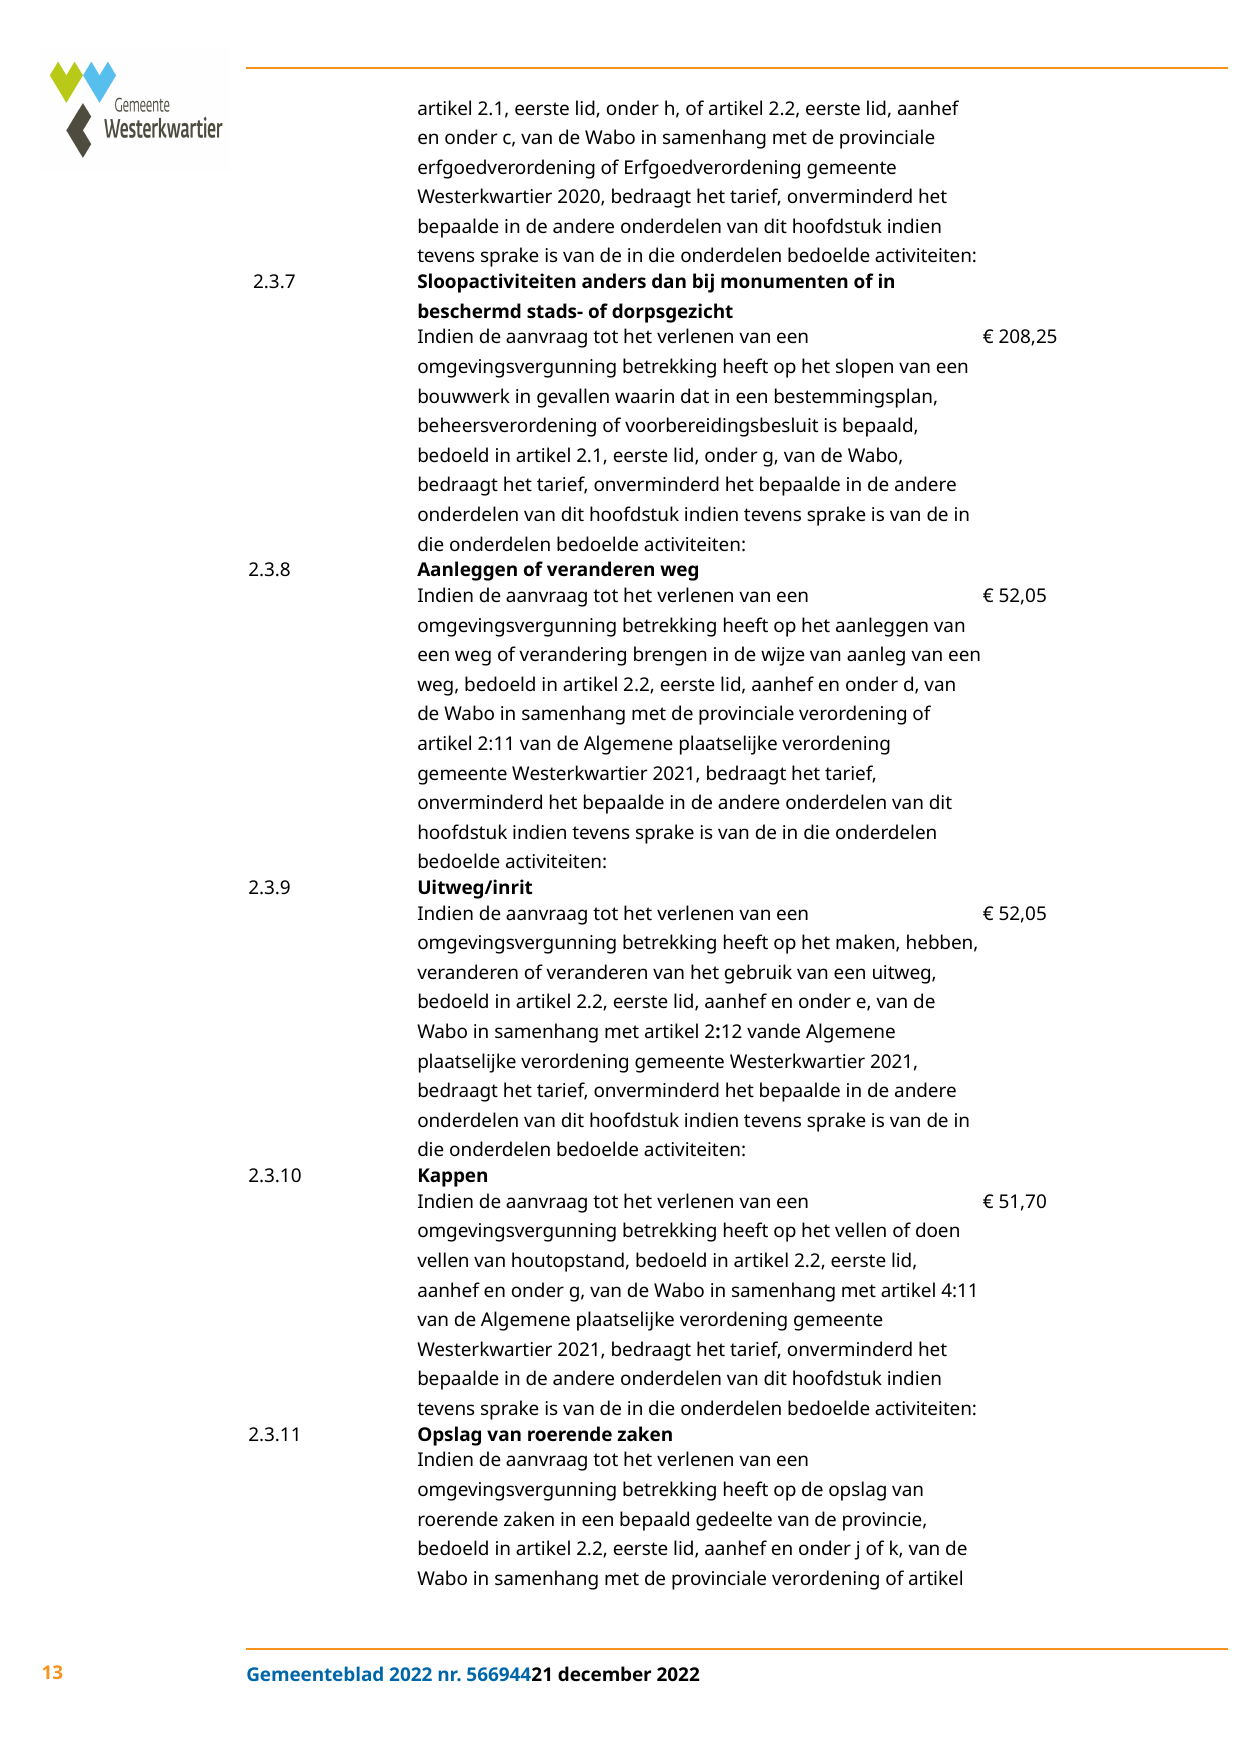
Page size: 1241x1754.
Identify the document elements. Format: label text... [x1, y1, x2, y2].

table_cell Kappen [417, 1163, 983, 1188]
table_cell [983, 557, 1152, 582]
table_cell Sloopactiviteiten anders dan bij monumenten of in beschermd stads- of dorpsgezicht [417, 269, 983, 324]
table_cell [983, 1163, 1152, 1188]
table_cell [248, 900, 417, 1162]
table_cell Indien de aanvraag tot het verlenen van een omgevingsvergunning betrekking heeft op het maken, hebben, veranderen of veranderen van het gebruik van een uitweg, bedoeld in artikel 2.2, eerste lid, aanhef en onder e, van de Wabo in samenhang met artikel 2:12 vande Algemene plaatselijke verordening gemeente Westerkwartier 2021, bedraagt het tarief, onverminderd het bepaalde in de andere onderdelen van dit hoofdstuk indien tevens sprake is van de in die onderdelen bedoelde activiteiten: [417, 900, 983, 1162]
table_cell [983, 874, 1152, 900]
table_cell 2.3.10 [248, 1163, 417, 1188]
table_cell artikel 2.1, eerste lid, onder h, of artikel 2.2, eerste lid, aanhef en onder c, van de Wabo in samenhang met de provinciale erfgoedverordening of Erfgoedverordening gemeente Westerkwartier 2020, bedraagt het tarief, onverminderd het bepaalde in de andere onderdelen van dit hoofdstuk indien tevens sprake is van de in die onderdelen bedoelde activiteiten: [417, 95, 983, 268]
table_cell Indien de aanvraag tot het verlenen van een omgevingsvergunning betrekking heeft op het slopen van een bouwwerk in gevallen waarin dat in een bestemmingsplan, beheersverordening of voorbereidingsbesluit is bepaald, bedoeld in artikel 2.1, eerste lid, onder g, van de Wabo, bedraagt het tarief, onverminderd het bepaalde in de andere onderdelen van dit hoofdstuk indien tevens sprake is van de in die onderdelen bedoelde activiteiten: [417, 324, 983, 557]
table_cell [248, 1188, 417, 1421]
table_cell [983, 95, 1152, 268]
table_cell Aanleggen of veranderen weg [417, 557, 983, 582]
table_cell 2.3.11 [248, 1421, 417, 1447]
table_cell [248, 582, 417, 874]
table_cell Indien de aanvraag tot het verlenen van een omgevingsvergunning betrekking heeft op het vellen of doen vellen van houtopstand, bedoeld in artikel 2.2, eerste lid, aanhef en onder g, van de Wabo in samenhang met artikel 4:11 van de Algemene plaatselijke verordening gemeente Westerkwartier 2021, bedraagt het tarief, onverminderd het bepaalde in de andere onderdelen van dit hoofdstuk indien tevens sprake is van de in die onderdelen bedoelde activiteiten: [417, 1188, 983, 1421]
table_cell [248, 324, 417, 557]
table_cell [983, 269, 1152, 324]
table_cell 2.3.9 [248, 874, 417, 900]
table_cell Indien de aanvraag tot het verlenen van een omgevingsvergunning betrekking heeft op het aanleggen van een weg of verandering brengen in de wijze van aanleg van een weg, bedoeld in artikel 2.2, eerste lid, aanhef en onder d, van de Wabo in samenhang met de provinciale verordening of artikel 2:11 van de Algemene plaatselijke verordening gemeente Westerkwartier 2021, bedraagt het tarief, onverminderd het bepaalde in de andere onderdelen van dit hoofdstuk indien tevens sprake is van de in die onderdelen bedoelde activiteiten: [417, 582, 983, 874]
table_cell [248, 95, 417, 268]
table_cell 2.3.8 [248, 557, 417, 582]
table_cell € 51,70 [983, 1188, 1152, 1421]
table_cell Indien de aanvraag tot het verlenen van een omgevingsvergunning betrekking heeft op de opslag van roerende zaken in een bepaald gedeelte van de provincie, bedoeld in artikel 2.2, eerste lid, aanhef en onder j of k, van de Wabo in samenhang met de provinciale verordening of artikel [417, 1447, 983, 1591]
table_cell [248, 1447, 417, 1591]
table_cell € 208,25 [983, 324, 1152, 557]
table_cell [983, 1421, 1152, 1447]
table_cell € 52,05 [983, 900, 1152, 1162]
table_cell 2.3.7 [248, 269, 417, 324]
table_cell Uitweg/inrit [417, 874, 983, 900]
picture [41, 47, 231, 172]
table_cell [983, 1447, 1152, 1591]
table_cell € 52,05 [983, 582, 1152, 874]
table_cell Opslag van roerende zaken [417, 1421, 983, 1447]
